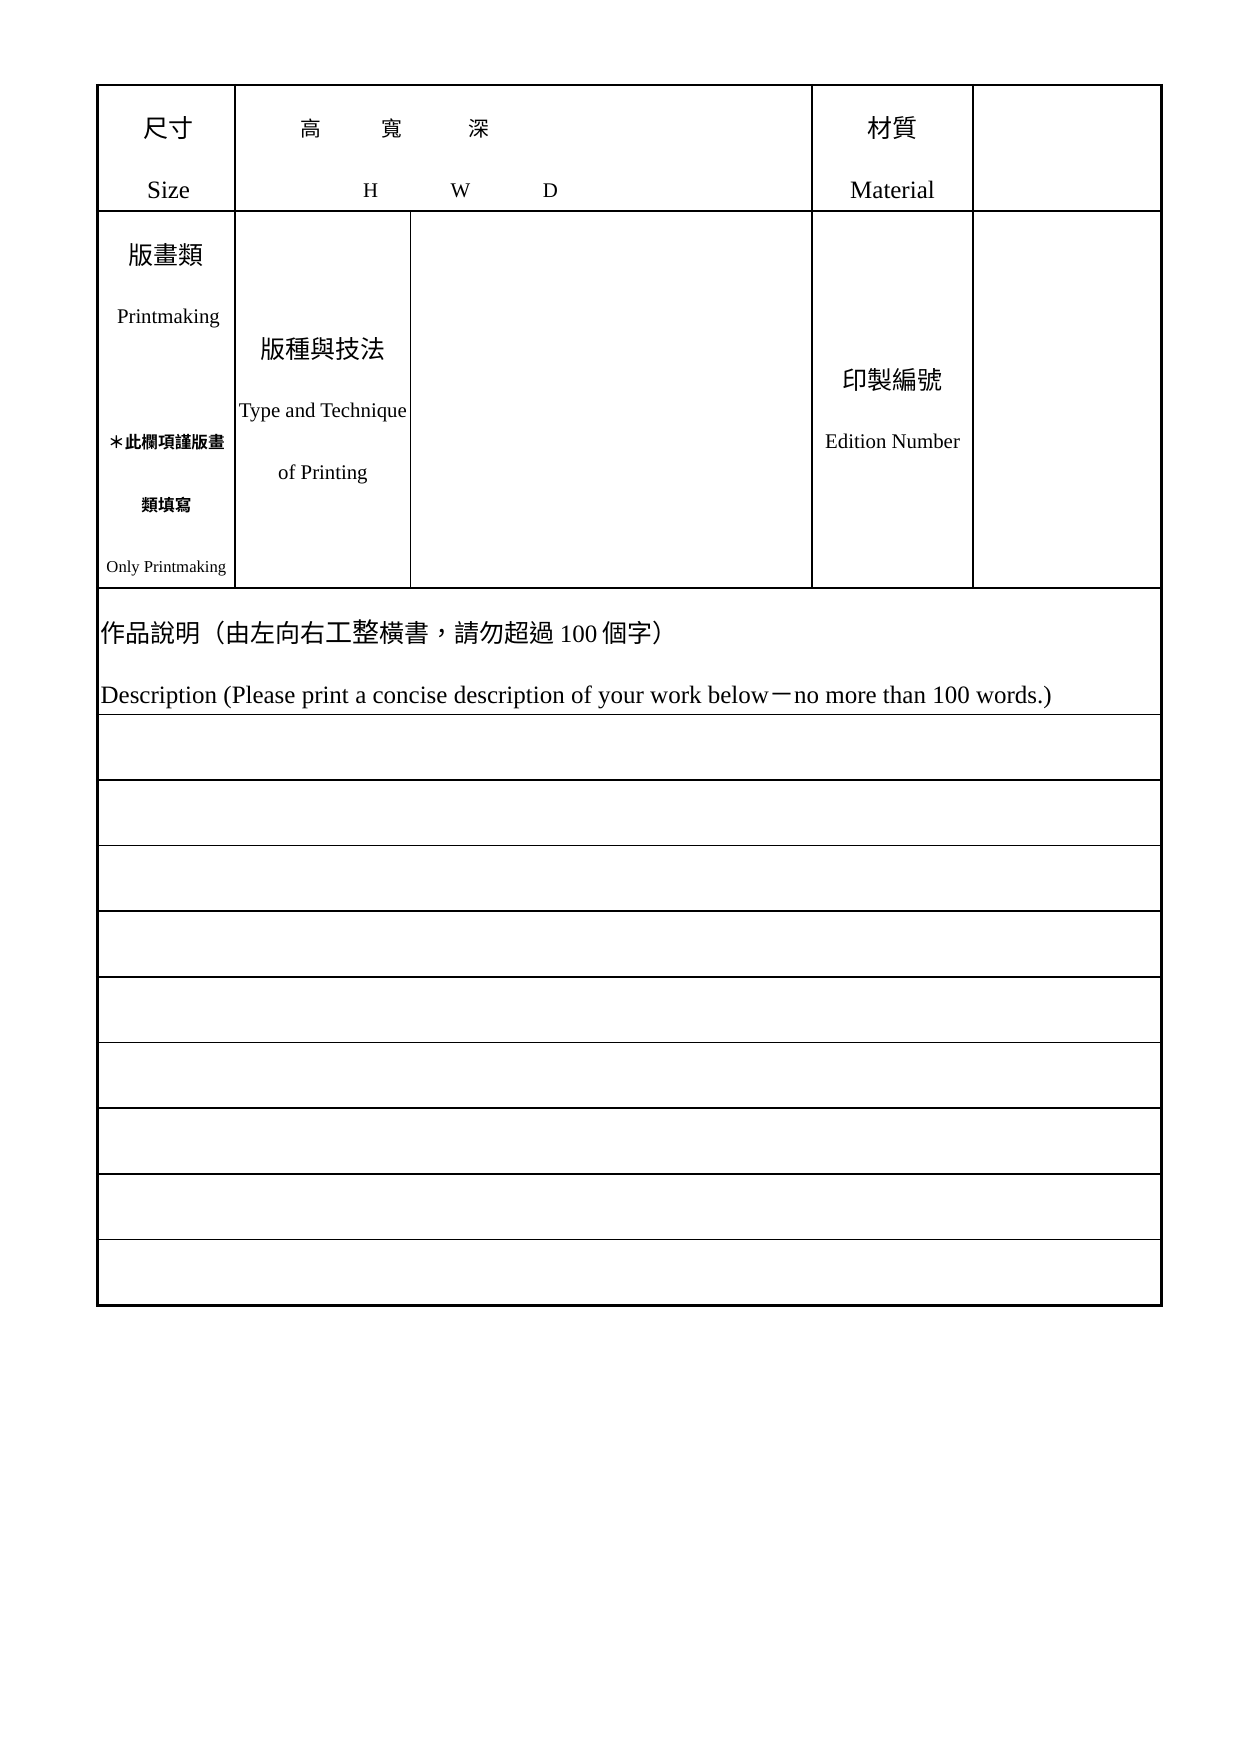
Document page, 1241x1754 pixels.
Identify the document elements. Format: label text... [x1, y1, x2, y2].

table_cell [99, 1240, 1160, 1304]
table_cell [99, 846, 1160, 910]
table_cell [99, 1109, 1160, 1173]
table_cell [99, 912, 1160, 976]
table_cell 尺寸 Size [99, 86, 234, 210]
table_cell 高 寬 深 H W D [236, 86, 811, 210]
table_cell [99, 781, 1160, 845]
table_cell 作品說明（由左向右工整橫書，請勿超過100個字） Description (Please print a concise description of your work below－no more than 100 words.) [99, 589, 1160, 713]
table_cell [99, 978, 1160, 1042]
table_cell 版畫類 Printmaking ＊此欄項謹版畫類填寫 Only Printmaking [99, 212, 234, 587]
table_cell [99, 1043, 1160, 1107]
table_cell 印製編號 Edition Number [813, 212, 972, 587]
table_cell 材質 Material [813, 86, 972, 210]
table_cell 版種與技法 Type and Technique of Printing [236, 212, 410, 587]
table_cell [411, 212, 811, 587]
table_cell [99, 715, 1160, 779]
table_cell [974, 86, 1160, 210]
table_cell [99, 1175, 1160, 1238]
table_cell [974, 212, 1160, 587]
